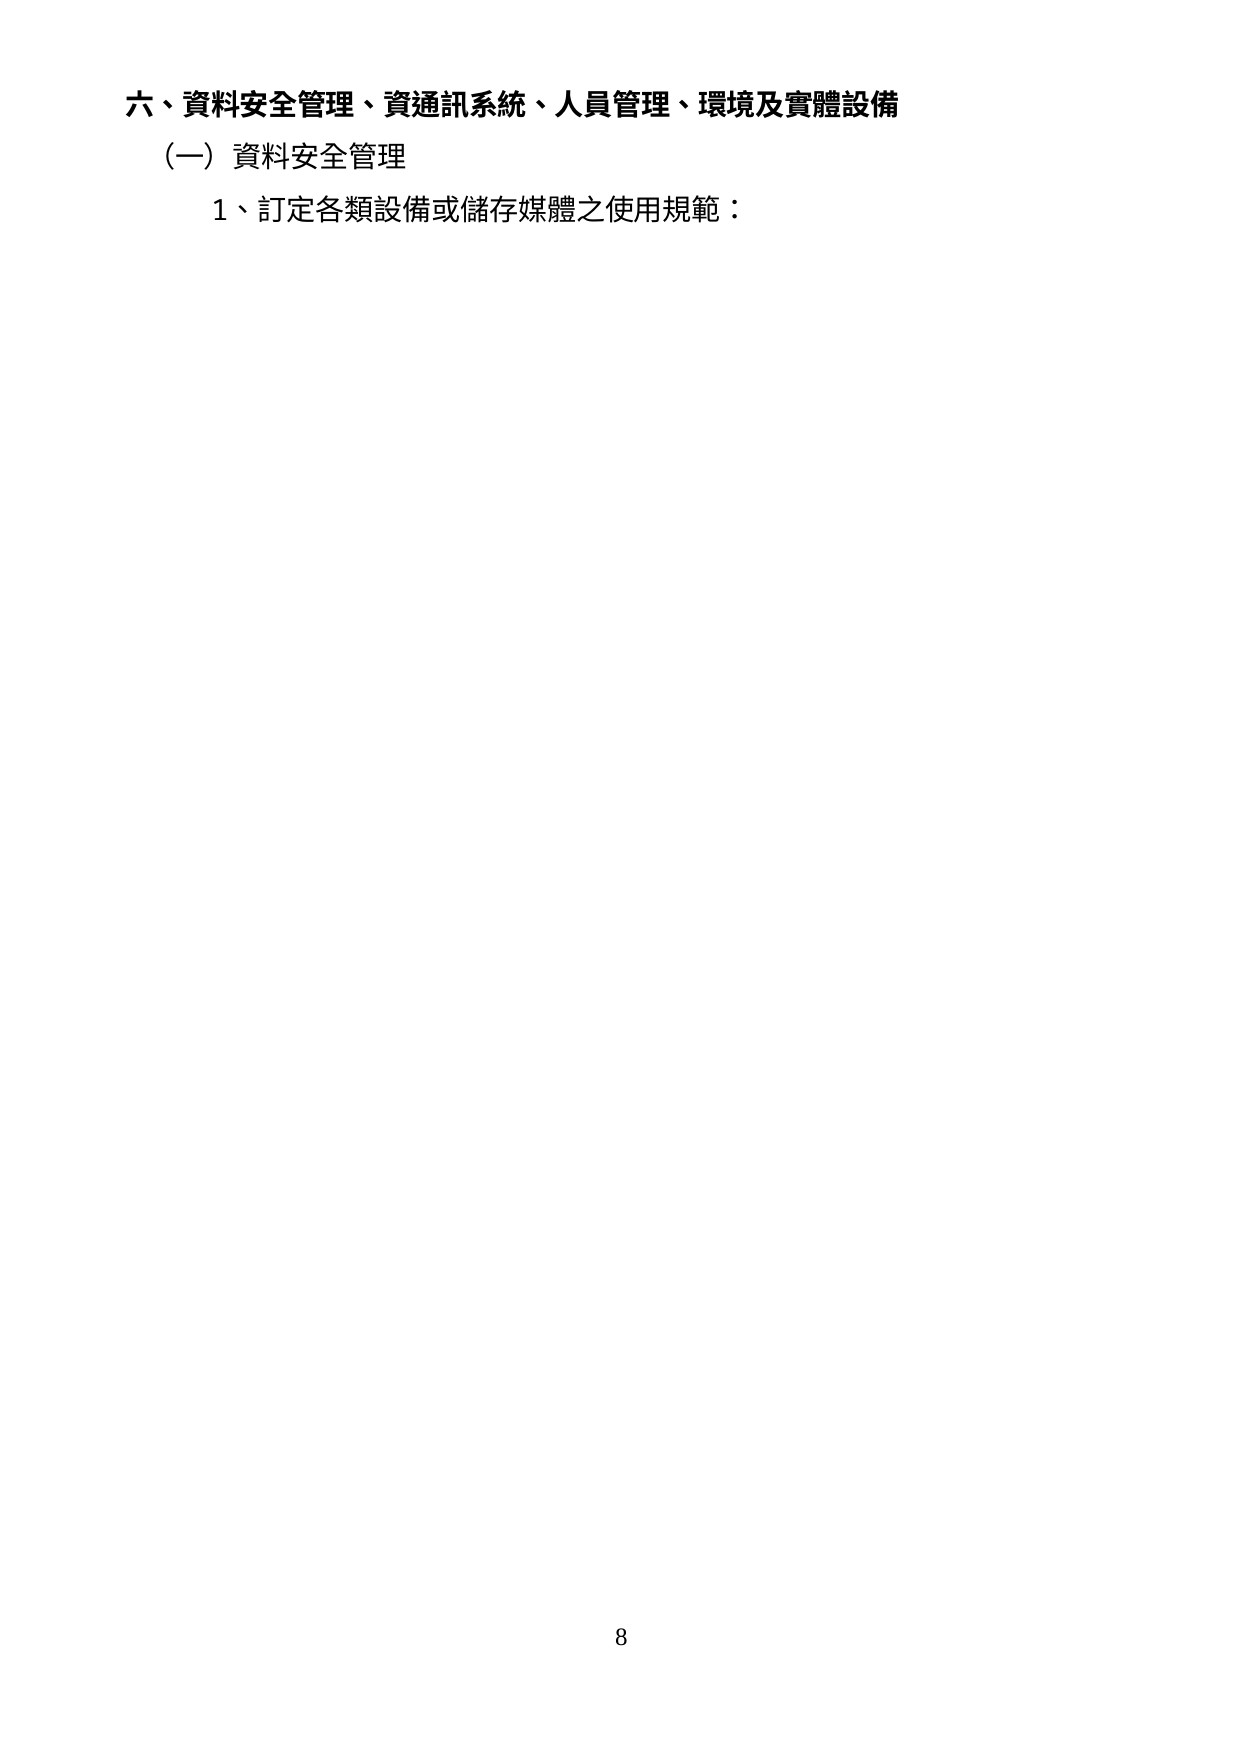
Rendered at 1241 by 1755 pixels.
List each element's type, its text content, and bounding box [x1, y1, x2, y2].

text （一）資料安全管理 1、訂定各類設備或儲存媒體之使用規範： [146, 134, 751, 229]
subtitle 六、資料安全管理、資通訊系統、人員管理、環境及實體設備 [125, 81, 1184, 123]
